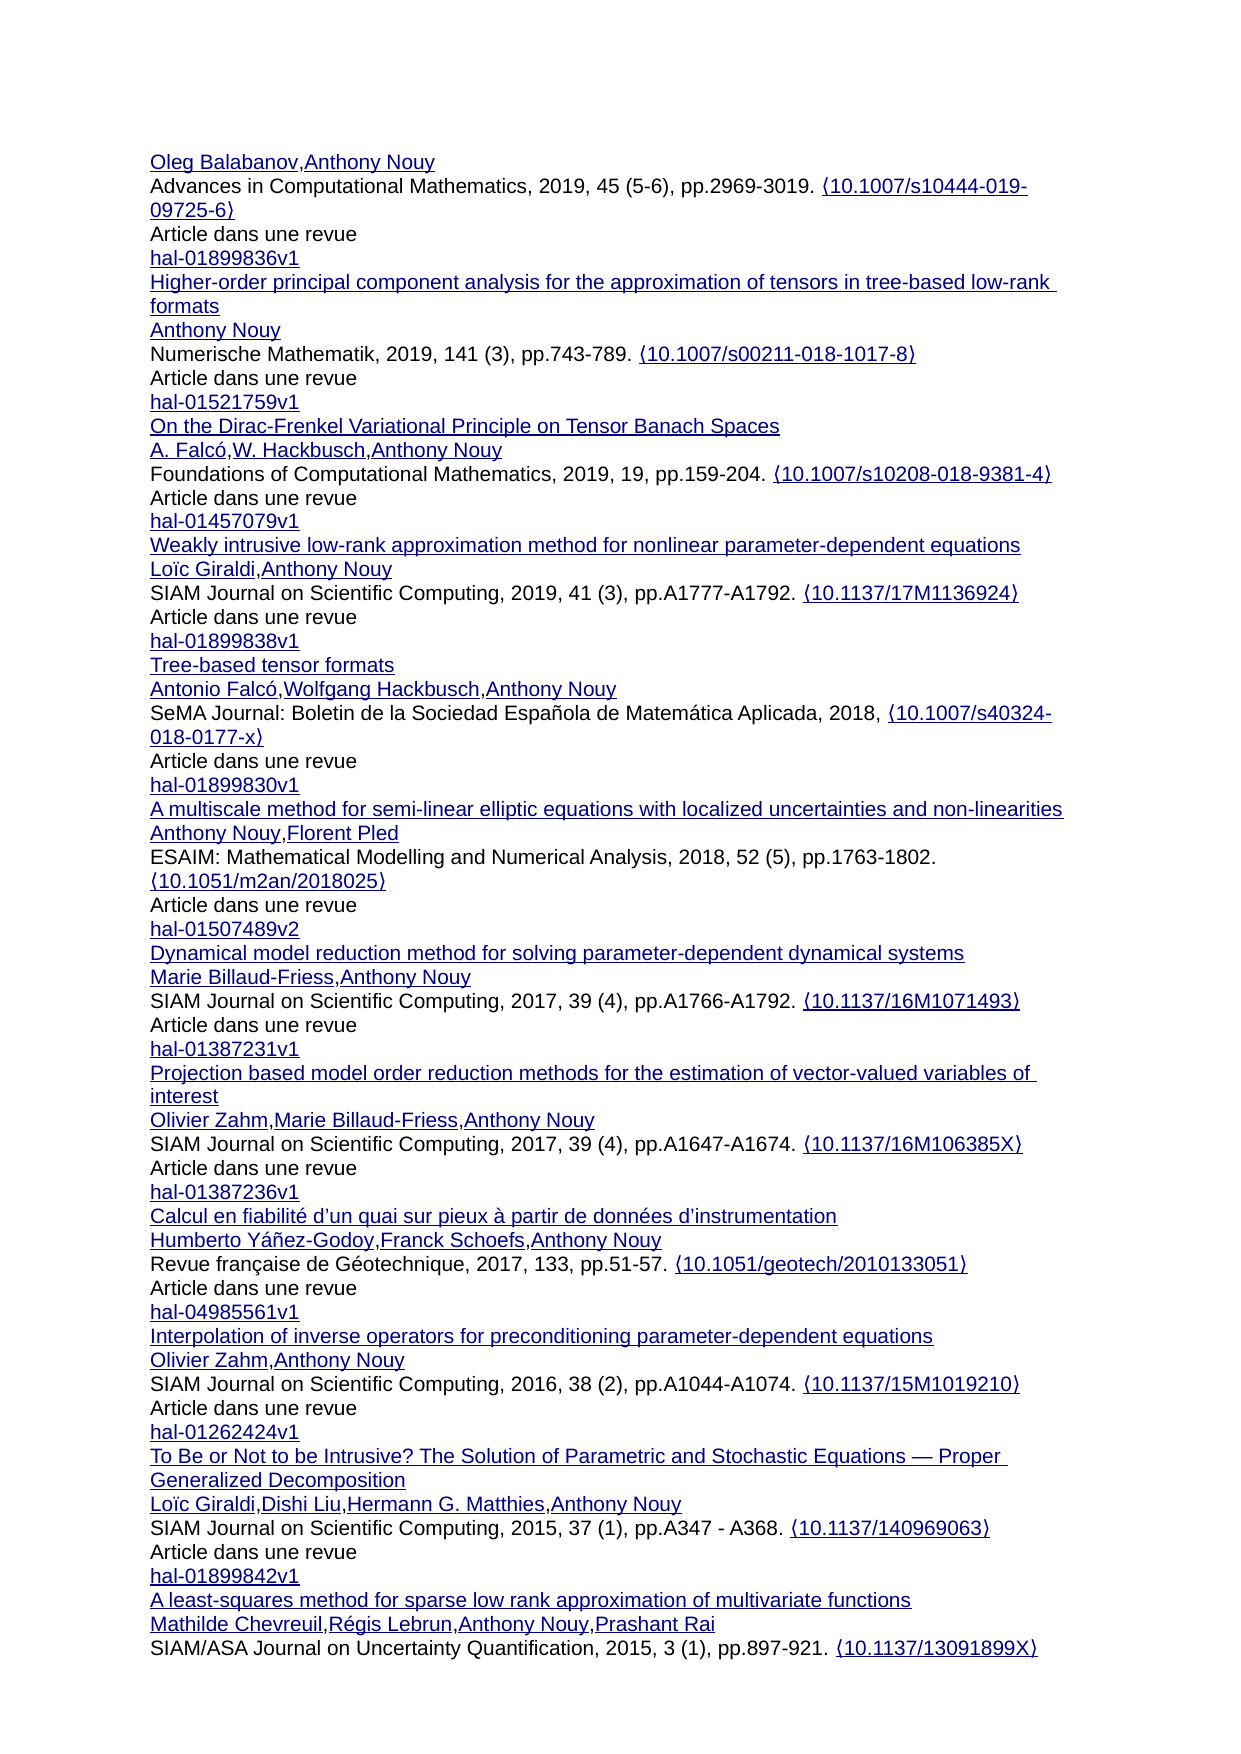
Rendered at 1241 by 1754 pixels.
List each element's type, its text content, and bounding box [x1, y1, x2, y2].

table_cell Tree-based tensor formats Antonio Falcó,Wolfgang Hackbusch,Anthony Nouy SeMA Journal: Boletin de la Sociedad Española de Matemática Aplicada, 2018, ⟨10.1007/s40324-018-0177-x⟩ Article dans une revue hal-01899830v1 [150, 653, 1090, 797]
table_cell Calcul en fiabilité d’un quai sur pieux à partir de données d’instrumentation Humberto Yáñez-Godoy,Franck Schoefs,Anthony Nouy Revue française de Géotechnique, 2017, 133, pp.51-57. ⟨10.1051/geotech/2010133051⟩ Article dans une revue hal-04985561v1 [150, 1204, 1090, 1324]
table_cell To Be or Not to be Intrusive? The Solution of Parametric and Stochastic Equations — Proper Generalized Decomposition Loïc Giraldi,Dishi Liu,Hermann G. Matthies,Anthony Nouy SIAM Journal on Scientific Computing, 2015, 37 (1), pp.A347 - A368. ⟨10.1137/140969063⟩ Article dans une revue hal-01899842v1 [150, 1444, 1090, 1587]
table_cell A least-squares method for sparse low rank approximation of multivariate functions Mathilde Chevreuil,Régis Lebrun,Anthony Nouy,Prashant Rai SIAM/ASA Journal on Uncertainty Quantification, 2015, 3 (1), pp.897-921. ⟨10.1137/13091899X⟩ [150, 1588, 1090, 1659]
table_cell A multiscale method for semi-linear elliptic equations with localized uncertainties and non-linearities Anthony Nouy,Florent Pled ESAIM: Mathematical Modelling and Numerical Analysis, 2018, 52 (5), pp.1763-1802. ⟨10.1051/m2an/2018025⟩ Article dans une revue hal-01507489v2 [150, 797, 1090, 941]
table_cell Oleg Balabanov,Anthony Nouy Advances in Computational Mathematics, 2019, 45 (5-6), pp.2969-3019. ⟨10.1007/s10444-019-09725-6⟩ Article dans une revue hal-01899836v1 [150, 150, 1090, 270]
table_cell Dynamical model reduction method for solving parameter-dependent dynamical systems Marie Billaud-Friess,Anthony Nouy SIAM Journal on Scientific Computing, 2017, 39 (4), pp.A1766-A1792. ⟨10.1137/16M1071493⟩ Article dans une revue hal-01387231v1 [150, 941, 1090, 1060]
table_cell Projection based model order reduction methods for the estimation of vector-valued variables of interest Olivier Zahm,Marie Billaud-Friess,Anthony Nouy SIAM Journal on Scientific Computing, 2017, 39 (4), pp.A1647-A1674. ⟨10.1137/16M106385X⟩ Article dans une revue hal-01387236v1 [150, 1060, 1090, 1204]
table_cell Higher-order principal component analysis for the approximation of tensors in tree-based low-rank formats Anthony Nouy Numerische Mathematik, 2019, 141 (3), pp.743-789. ⟨10.1007/s00211-018-1017-8⟩ Article dans une revue hal-01521759v1 [150, 270, 1090, 413]
table_cell On the Dirac-Frenkel Variational Principle on Tensor Banach Spaces A. Falcó,W. Hackbusch,Anthony Nouy Foundations of Computational Mathematics, 2019, 19, pp.159-204. ⟨10.1007/s10208-018-9381-4⟩ Article dans une revue hal-01457079v1 [150, 414, 1090, 533]
table_cell Interpolation of inverse operators for preconditioning parameter-dependent equations Olivier Zahm,Anthony Nouy SIAM Journal on Scientific Computing, 2016, 38 (2), pp.A1044-A1074. ⟨10.1137/15M1019210⟩ Article dans une revue hal-01262424v1 [150, 1324, 1090, 1444]
table_cell Weakly intrusive low-rank approximation method for nonlinear parameter-dependent equations Loïc Giraldi,Anthony Nouy SIAM Journal on Scientific Computing, 2019, 41 (3), pp.A1777-A1792. ⟨10.1137/17M1136924⟩ Article dans une revue hal-01899838v1 [150, 533, 1090, 653]
